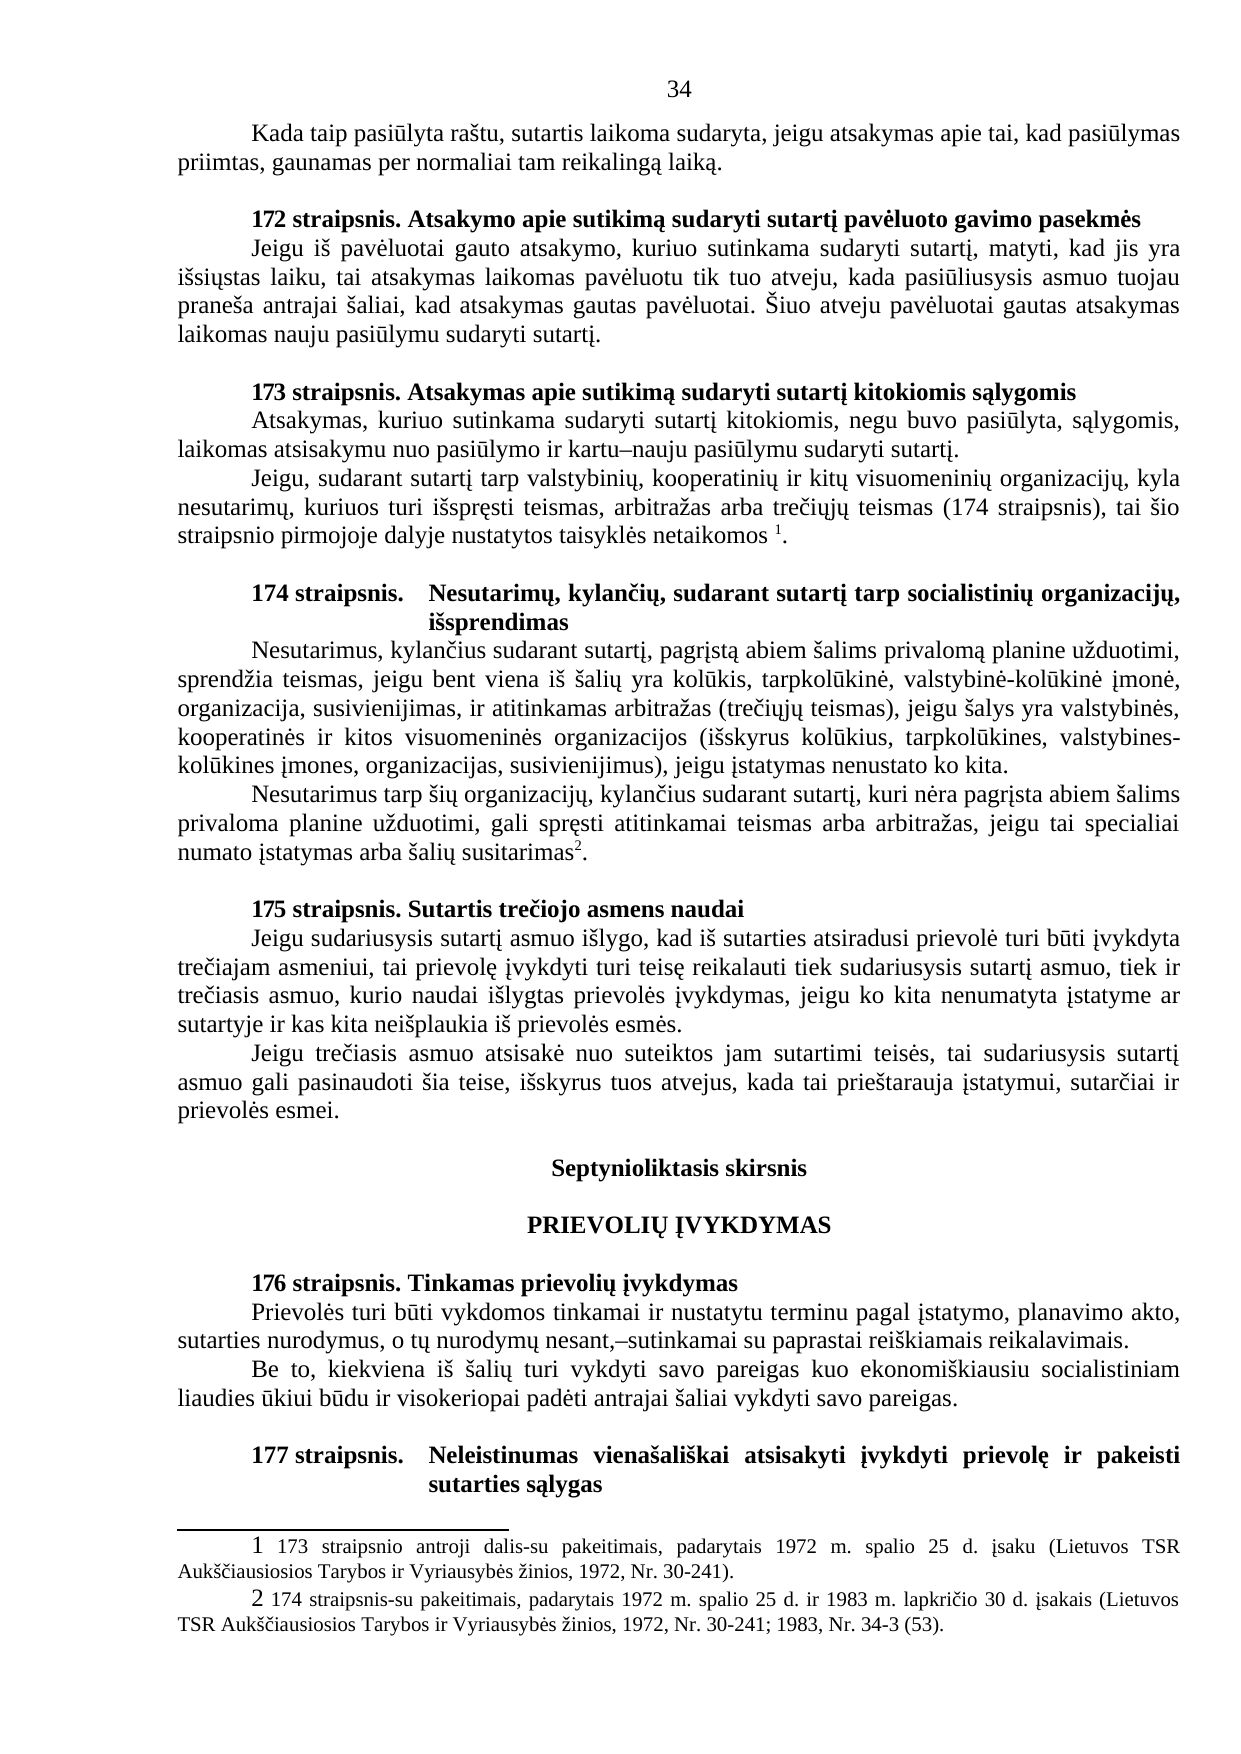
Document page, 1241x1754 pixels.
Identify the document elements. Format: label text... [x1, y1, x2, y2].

text 174 straipsnis-su pakeitimais, padarytais 1972 m. spalio 25 d. ir 1983 m. lapkričio 30 d. įsakais (Lietuvos TSR Aukščiausiosios Tarybos ir Vyriausybės žinios, 1972, Nr. 30-241; 1983, Nr. 34-3 (53). [177, 1583, 1181, 1636]
text 176 straipsnis. Tinkamas prievolių įvykdymas [177, 1268, 1181, 1297]
text 172 straipsnis. Atsakymo apie sutikimą sudaryti sutartį pavėluoto gavimo pasekmės [177, 204, 1181, 233]
text Kada taip pasiūlyta raštu, sutartis laikoma sudaryta, jeigu atsakymas apie tai, kad pasiūlymas priimtas, gaunamas per normaliai tam reikalingą laiką. [177, 118, 1181, 176]
text 173 straipsnio antroji dalis-su pakeitimais, padarytais 1972 m. spalio 25 d. įsaku (Lietuvos TSR Aukščiausiosios Tarybos ir Vyriausybės žinios, 1972, Nr. 30-241). [177, 1530, 1181, 1583]
text 174 straipsnis. Nesutarimų, kylančių, sudarant sutartį tarp socialistinių organizacijų, išsprendimas [251, 578, 1181, 636]
text 177 straipsnis. Neleistinumas vienašališkai atsisakyti įvykdyti prievolę ir pakeisti sutarties sąlygas [251, 1441, 1181, 1498]
text Be to, kiekviena iš šalių turi vykdyti savo pareigas kuo ekonomiškiausiu socialistiniam liaudies ūkiui būdu ir visokeriopai padėti antrajai šaliai vykdyti savo pareigas. [177, 1354, 1181, 1412]
text PRIEVOLIŲ ĮVYKDYMAS [177, 1211, 1181, 1239]
text Jeigu trečiasis asmuo atsisakė nuo suteiktos jam sutartimi teisės, tai sudariusysis sutartį asmuo gali pasinaudoti šia teise, išskyrus tuos atvejus, kada tai prieštarauja įstatymui, sutarčiai ir prievolės esmei. [177, 1038, 1181, 1124]
text Nesutarimus tarp šių organizacijų, kylančius sudarant sutartį, kuri nėra pagrįsta abiem šalims privaloma planine užduotimi, gali spręsti atitinkamai teismas arba arbitražas, jeigu tai specialiai numato įstatymas arba šalių susitarimas. [177, 779, 1181, 866]
text Nesutarimus, kylančius sudarant sutartį, pagrįstą abiem šalims privalomą planine užduotimi, sprendžia teismas, jeigu bent viena iš šalių yra kolūkis, tarpkolūkinė, valstybinė-kolūkinė įmonė, organizacija, susivienijimas, ir atitinkamas arbitražas (trečiųjų teismas), jeigu šalys yra valstybinės, kooperatinės ir kitos visuomeninės organizacijos (išskyrus kolūkius, tarpkolūkines, valstybines-kolūkines įmones, organizacijas, susivienijimus), jeigu įstatymas nenustato ko kita. [177, 636, 1181, 779]
text Septynioliktasis skirsnis [177, 1153, 1181, 1182]
text Jeigu iš pavėluotai gauto atsakymo, kuriuo sutinkama sudaryti sutartį, matyti, kad jis yra išsiųstas laiku, tai atsakymas laikomas pavėluotu tik tuo atveju, kada pasiūliusysis asmuo tuojau praneša antrajai šaliai, kad atsakymas gautas pavėluotai. Šiuo atveju pavėluotai gautas atsakymas laikomas nauju pasiūlymu sudaryti sutartį. [177, 233, 1181, 348]
text 173 straipsnis. Atsakymas apie sutikimą sudaryti sutartį kitokiomis sąlygomis [177, 377, 1181, 406]
text Jeigu, sudarant sutartį tarp valstybinių, kooperatinių ir kitų visuomeninių organizacijų, kyla nesutarimų, kuriuos turi išspręsti teismas, arbitražas arba trečiųjų teismas (174 straipsnis), tai šio straipsnio pirmojoje dalyje nustatytos taisyklės netaikomos . [177, 463, 1181, 549]
text Atsakymas, kuriuo sutinkama sudaryti sutartį kitokiomis, negu buvo pasiūlyta, sąlygomis, laikomas atsisakymu nuo pasiūlymo ir kartu–nauju pasiūlymu sudaryti sutartį. [177, 406, 1181, 463]
text Prievolės turi būti vykdomos tinkamai ir nustatytu terminu pagal įstatymo, planavimo akto, sutarties nurodymus, o tų nurodymų nesant,–sutinkamai su paprastai reiškiamais reikalavimais. [177, 1297, 1181, 1354]
text Jeigu sudariusysis sutartį asmuo išlygo, kad iš sutarties atsiradusi prievolė turi būti įvykdyta trečiajam asmeniui, tai prievolę įvykdyti turi teisę reikalauti tiek sudariusysis sutartį asmuo, tiek ir trečiasis asmuo, kurio naudai išlygtas prievolės įvykdymas, jeigu ko kita nenumatyta įstatyme ar sutartyje ir kas kita neišplaukia iš prievolės esmės. [177, 923, 1181, 1038]
text 175 straipsnis. Sutartis trečiojo asmens naudai [177, 894, 1181, 923]
